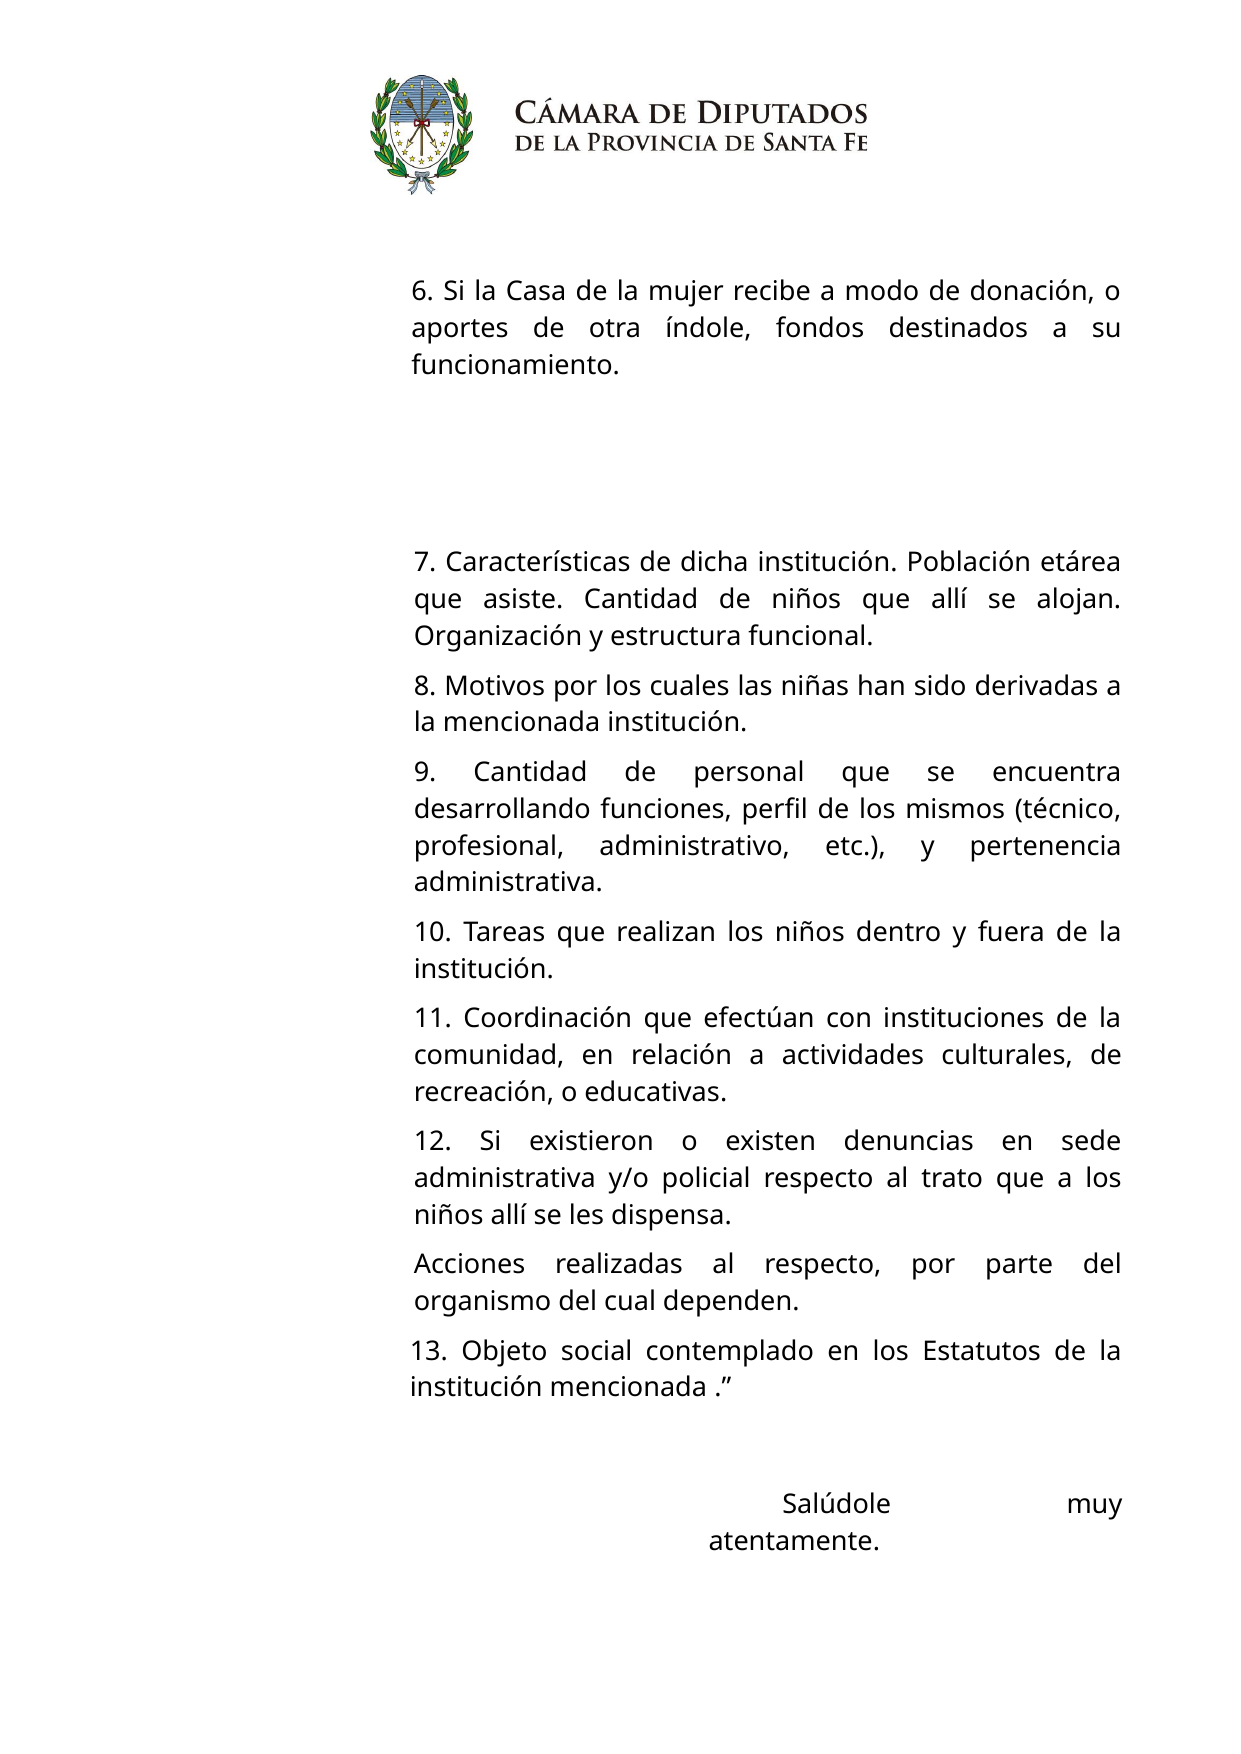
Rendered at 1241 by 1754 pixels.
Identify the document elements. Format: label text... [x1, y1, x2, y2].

text 12. Si existieron o existen denuncias en sede administrativa y/o policial respecto al trato que a los niños allí se les dispensa. [413, 1122, 1122, 1232]
text 10. Tareas que realizan los niños dentro y fuera de la institución. [413, 912, 1122, 986]
picture [370, 75, 868, 199]
text 7. Características de dicha institución. Población etárea que asiste. Cantidad de niños que allí se alojan. Organización y estructura funcional. [413, 543, 1122, 653]
text Salúdole muy atentamente. [708, 1484, 1122, 1558]
text 13. Objeto social contemplado en los Estatutos de la institución mencionada .” [409, 1331, 1122, 1405]
text 8. Motivos por los cuales las niñas han sido derivadas a la mencionada institución. [413, 666, 1122, 740]
list 6. Si la Casa de la mujer recibe a modo de donación, o aportes de otra índole, fondos destinados a su funcionamiento. [411, 272, 1122, 382]
text Acciones realizadas al respecto, por parte del organismo del cual dependen. [413, 1245, 1122, 1318]
text 9. Cantidad de personal que se encuentra desarrollando funciones, perfil de los mismos (técnico, profesional, administrativo, etc.), y pertenencia administrativa. [413, 752, 1122, 900]
text 11. Coordinación que efectúan con instituciones de la comunidad, en relación a actividades culturales, de recreación, o educativas. [413, 998, 1122, 1109]
